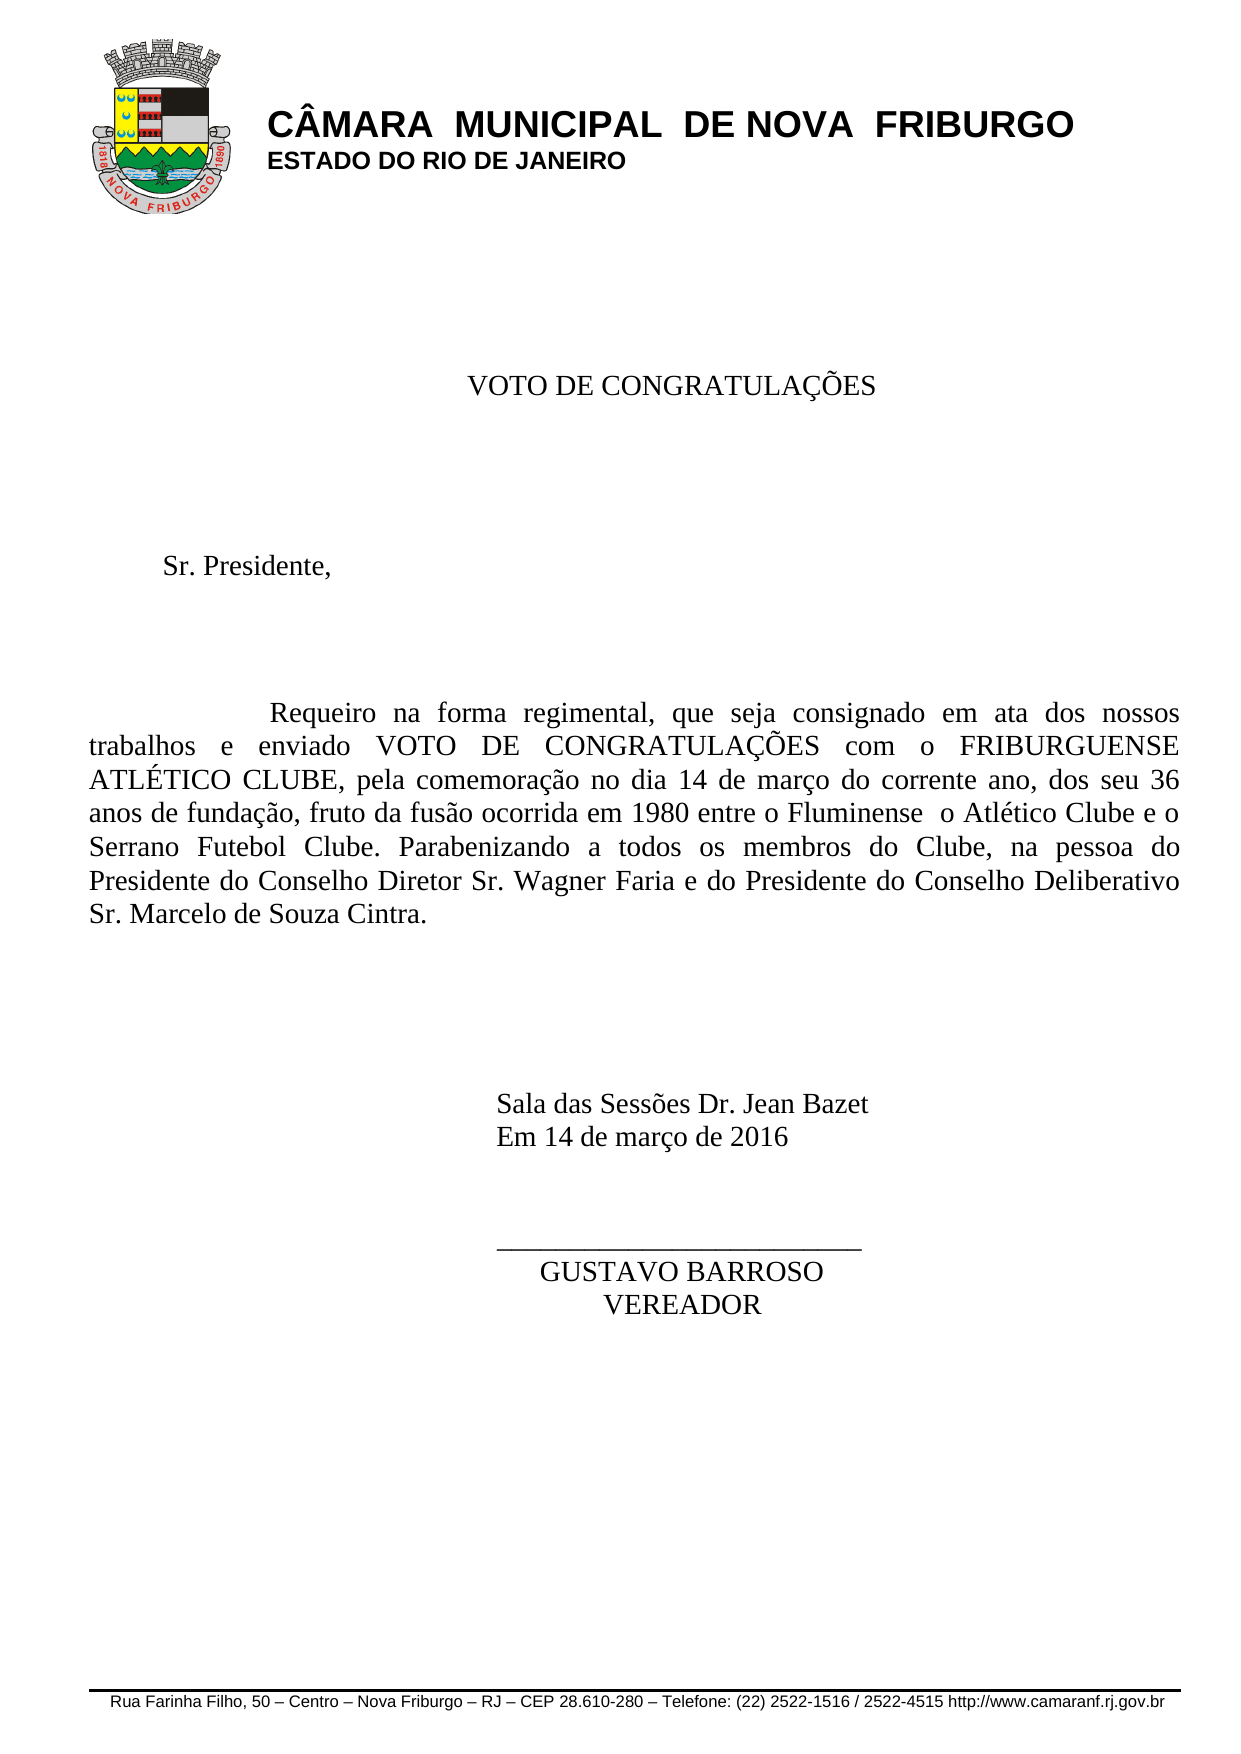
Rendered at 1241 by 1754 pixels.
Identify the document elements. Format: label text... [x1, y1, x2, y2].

text Sala das Sessões Dr. Jean Bazet [89, 1086, 1181, 1119]
text Em 14 de março de 2016 [89, 1119, 1181, 1153]
text GUSTAVO BARROSO [89, 1254, 1181, 1287]
text Requeiro na forma regimental, que seja consignado em ata dos nossos trabalhos e enviado VOTO DE CONGRATULAÇÕES com o FRIBURGUENSE ATLÉTICO CLUBE, pela comemoração no dia 14 de março do corrente ano, dos seu 36 anos de fundação, fruto da fusão ocorrida em 1980 entre o Fluminense o Atlético Clube e o Serrano Futebol Clube. Parabenizando a todos os membros do Clube, na pessoa do Presidente do Conselho Diretor Sr. Wagner Faria e do Presidente do Conselho Deliberativo Sr. Marcelo de Souza Cintra. [89, 695, 1181, 930]
text VOTO DE CONGRATULAÇÕES [89, 368, 1181, 402]
text _________________________ [89, 1220, 1181, 1254]
text VEREADOR [89, 1287, 1181, 1321]
text Sr. Presidente, [89, 548, 1181, 582]
